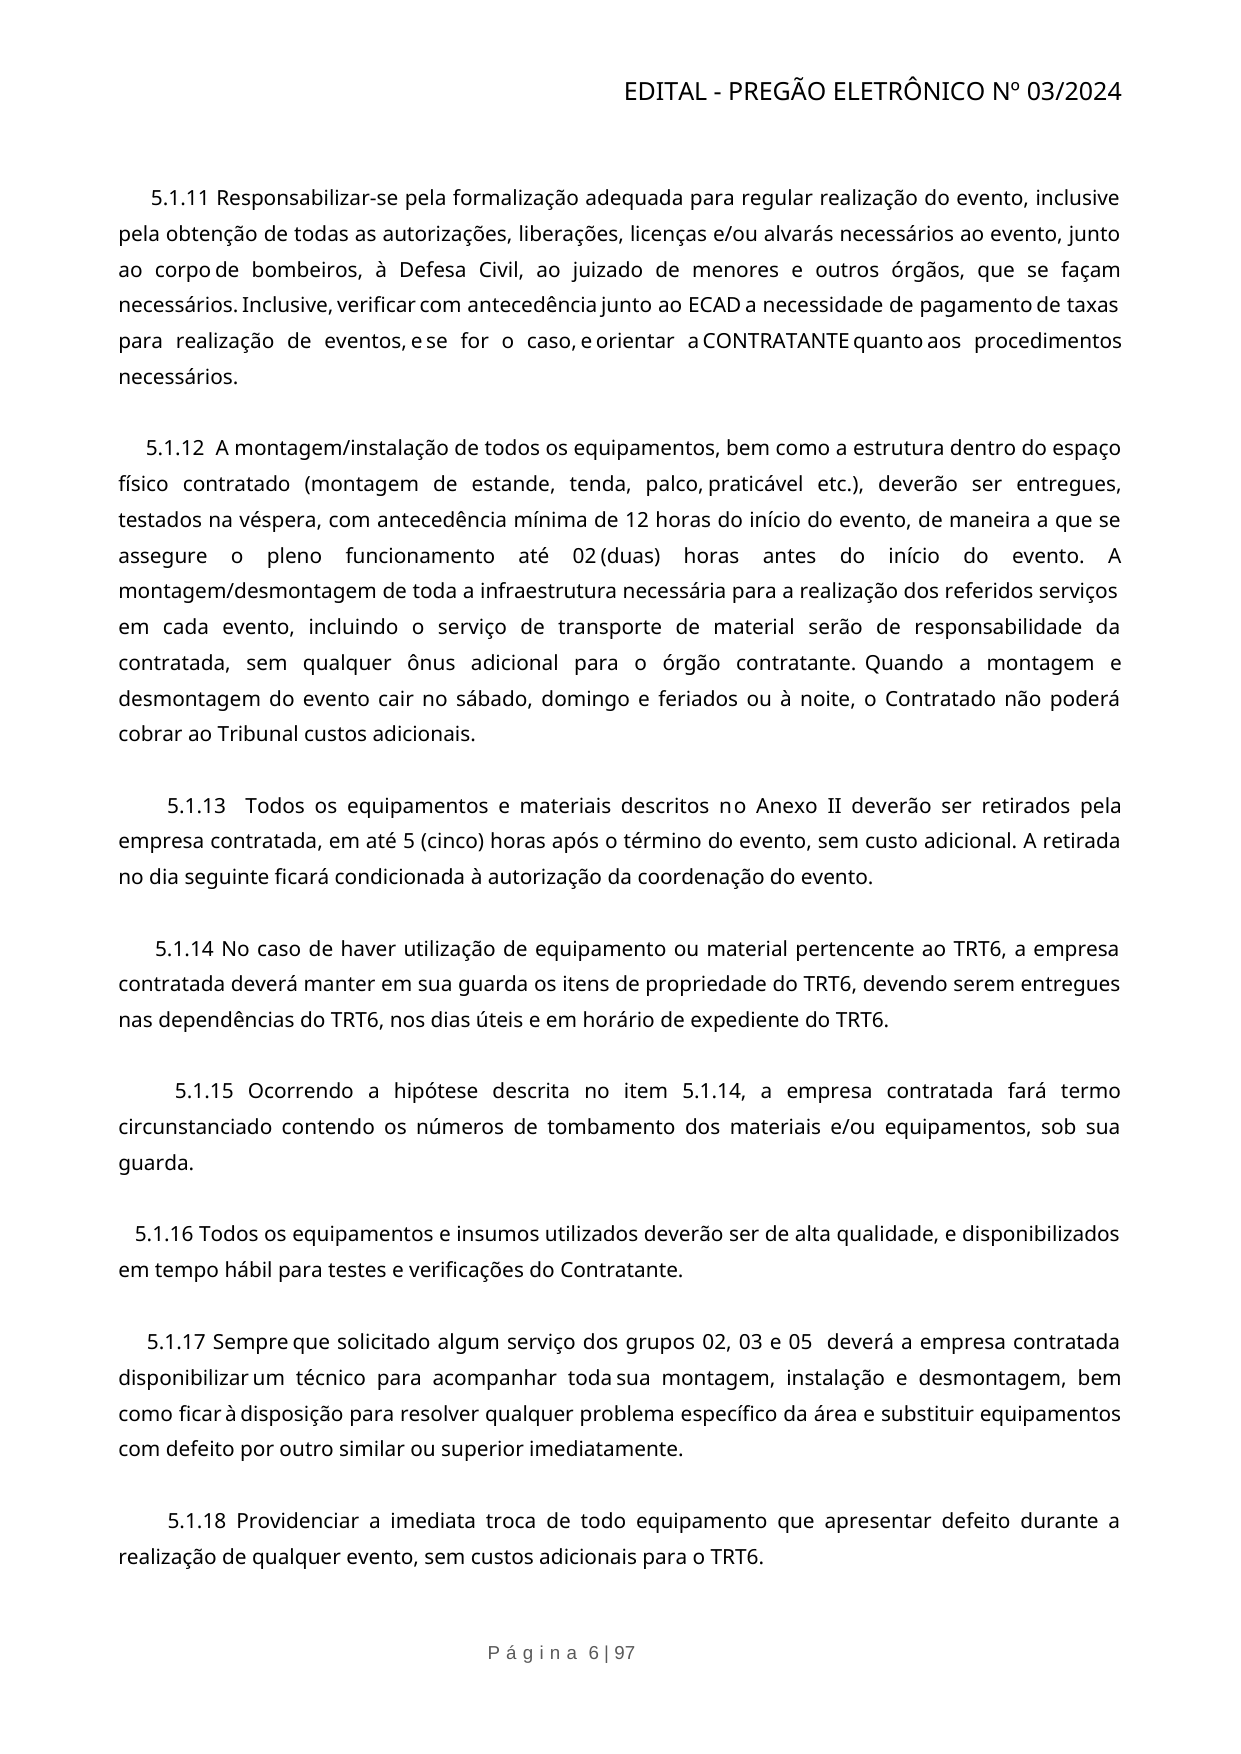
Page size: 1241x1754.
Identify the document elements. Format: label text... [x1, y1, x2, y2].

text 5.1.14 No caso de haver utilização de equipamento ou material pertencente ao TRT6, a empresa contratada deverá manter em sua guarda os itens de propriedade do TRT6, devendo serem entregues nas dependências do TRT6, nos dias úteis e em horário de expediente do TRT6. [118, 934, 1122, 1034]
text 5.1.18 Providenciar a imediata troca de todo equipamento que apresentar defeito durante a realização de qualquer evento, sem custos adicionais para o TRT6. [118, 1506, 1122, 1570]
text 5.1.17 Sempre que solicitado algum serviço dos grupos 02, 03 e 05 deverá a empresa contratada disponibilizar um técnico para acompanhar toda sua montagem, instalação e desmontagem, bem como ficar à disposição para resolver qualquer problema específico da área e substituir equipamentos com defeito por outro similar ou superior imediatamente. [118, 1327, 1122, 1463]
text 5.1.15 Ocorrendo a hipótese descrita no item 5.1.14, a empresa contratada fará termo circunstanciado contendo os números de tombamento dos materiais e/ou equipamentos, sob sua guarda. [118, 1077, 1122, 1177]
text 5.1.12 A montagem/instalação de todos os equipamentos, bem como a estrutura dentro do espaço físico contratado (montagem de estande, tenda, palco, praticável etc.), deverão ser entregues, testados na véspera, com antecedência mínima de 12 horas do início do evento, de maneira a que se assegure o pleno funcionamento até 02 (duas) horas antes do início do evento. A montagem/desmontagem de toda a infraestrutura necessária para a realização dos referidos serviços em cada evento, incluindo o serviço de transporte de material serão de responsabilidade da contratada, sem qualquer ônus adicional para o órgão contratante. Quando a montagem e desmontagem do evento cair no sábado, domingo e feriados ou à noite, o Contratado não poderá cobrar ao Tribunal custos adicionais. [118, 433, 1122, 748]
text 5.1.11 Responsabilizar-se pela formalização adequada para regular realização do evento, inclusive pela obtenção de todas as autorizações, liberações, licenças e/ou alvarás necessários ao evento, junto ao corpo de bombeiros, à Defesa Civil, ao juizado de menores e outros órgãos, que se façam necessários. Inclusive, verificar com antecedência junto ao ECAD a necessidade de pagamento de taxas para realização de eventos, e se for o caso, e orientar a CONTRATANTE quanto aos procedimentos necessários. [118, 183, 1122, 391]
text 5.1.16 Todos os equipamentos e insumos utilizados deverão ser de alta qualidade, e disponibilizados em tempo hábil para testes e verificações do Contratante. [118, 1219, 1122, 1284]
text 5.1.13 Todos os equipamentos e materiais descritos no Anexo II deverão ser retirados pela empresa contratada, em até 5 (cinco) horas após o término do evento, sem custo adicional. A retirada no dia seguinte ficará condicionada à autorização da coordenação do evento. [118, 791, 1122, 891]
